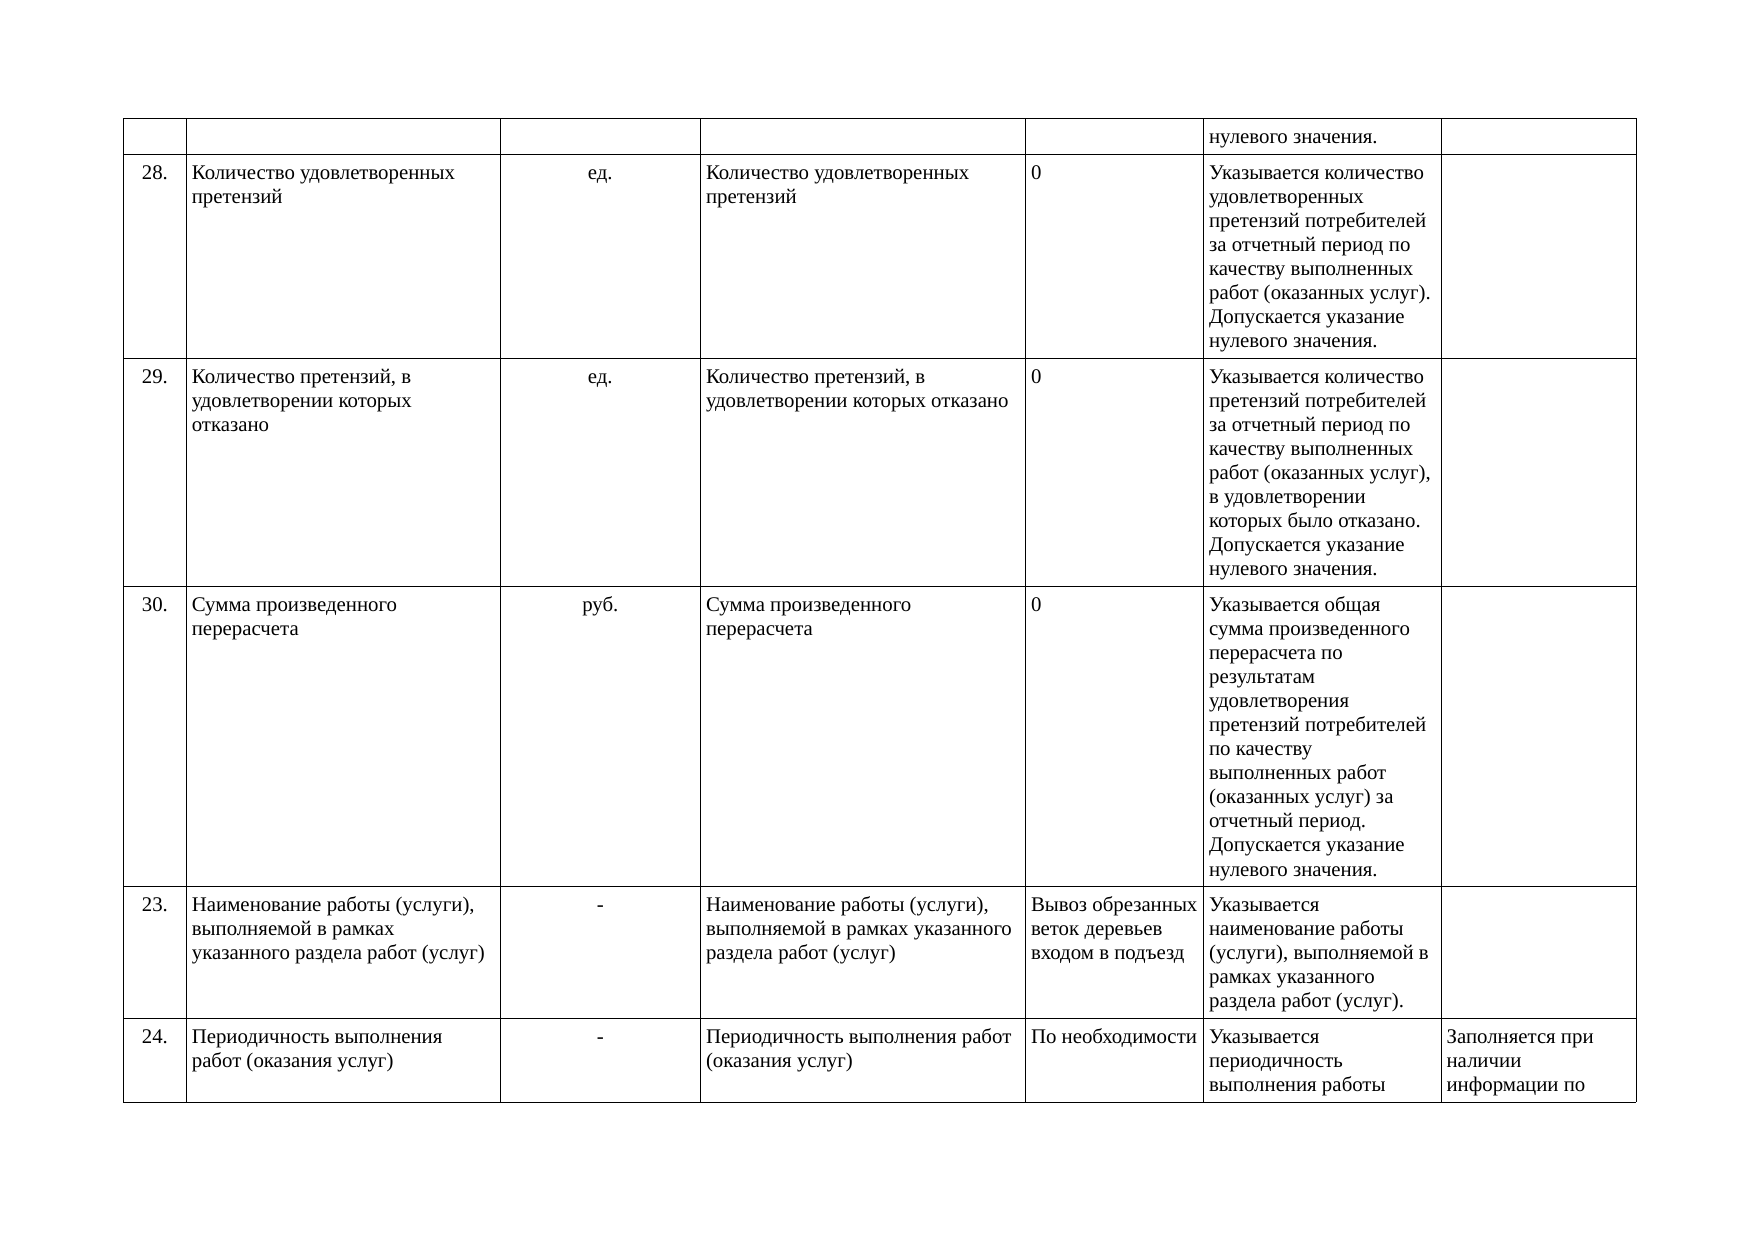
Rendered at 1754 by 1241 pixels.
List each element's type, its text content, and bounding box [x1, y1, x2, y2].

table_cell [187, 119, 500, 154]
table_cell - [501, 1019, 700, 1102]
table_cell Периодичность выполнения работ (оказания услуг) [187, 1019, 500, 1102]
table_cell [1442, 887, 1636, 1018]
table_cell Вывоз обрезанных веток деревьев входом в подъезд [1026, 887, 1203, 1018]
table_cell руб. [501, 587, 700, 886]
table_cell [501, 119, 700, 154]
table_cell [1442, 155, 1636, 358]
table_cell Наименование работы (услуги), выполняемой в рамках указанного раздела работ (услуг) [701, 887, 1025, 1018]
table_cell Периодичность выполнения работ (оказания услуг) [701, 1019, 1025, 1102]
table_cell 30. [124, 587, 186, 886]
table_cell [124, 119, 186, 154]
table_cell Указывается количество претензий потребителей за отчетный период по качеству выполненных работ (оказанных услуг), в удовлетворении которых было отказано. Допускается указание нулевого значения. [1204, 359, 1441, 586]
table_cell [701, 119, 1025, 154]
table_cell Количество претензий, в удовлетворении которых отказано [701, 359, 1025, 586]
table_cell нулевого значения. [1204, 119, 1441, 154]
table_cell ед. [501, 359, 700, 586]
table_cell 24. [124, 1019, 186, 1102]
table_cell Указывается количество удовлетворенных претензий потребителей за отчетный период по качеству выполненных работ (оказанных услуг). Допускается указание нулевого значения. [1204, 155, 1441, 358]
table_cell ед. [501, 155, 700, 358]
table_cell Заполняется при наличии информации по [1442, 1019, 1636, 1102]
table_cell Указывается наименование работы (услуги), выполняемой в рамках указанного раздела работ (услуг). [1204, 887, 1441, 1018]
table_cell 0 [1026, 155, 1203, 358]
table_cell 0 [1026, 587, 1203, 886]
table_cell Количество удовлетворенных претензий [187, 155, 500, 358]
table_cell Сумма произведенного перерасчета [187, 587, 500, 886]
table_cell Количество удовлетворенных претензий [701, 155, 1025, 358]
table_cell Сумма произведенного перерасчета [701, 587, 1025, 886]
table_cell Указывается периодичность выполнения работы [1204, 1019, 1441, 1102]
table_cell - [501, 887, 700, 1018]
table_cell 29. [124, 359, 186, 586]
table_cell 28. [124, 155, 186, 358]
table_cell По необходимости [1026, 1019, 1203, 1102]
table_cell Наименование работы (услуги), выполняемой в рамках указанного раздела работ (услуг) [187, 887, 500, 1018]
table_cell [1442, 359, 1636, 586]
table_cell Количество претензий, в удовлетворении которых отказано [187, 359, 500, 586]
table_cell [1442, 119, 1636, 154]
table_cell [1442, 587, 1636, 886]
table_cell [1026, 119, 1203, 154]
table_cell 23. [124, 887, 186, 1018]
table_cell 0 [1026, 359, 1203, 586]
table_cell Указывается общая сумма произведенного перерасчета по результатам удовлетворения претензий потребителей по качеству выполненных работ (оказанных услуг) за отчетный период. Допускается указание нулевого значения. [1204, 587, 1441, 886]
